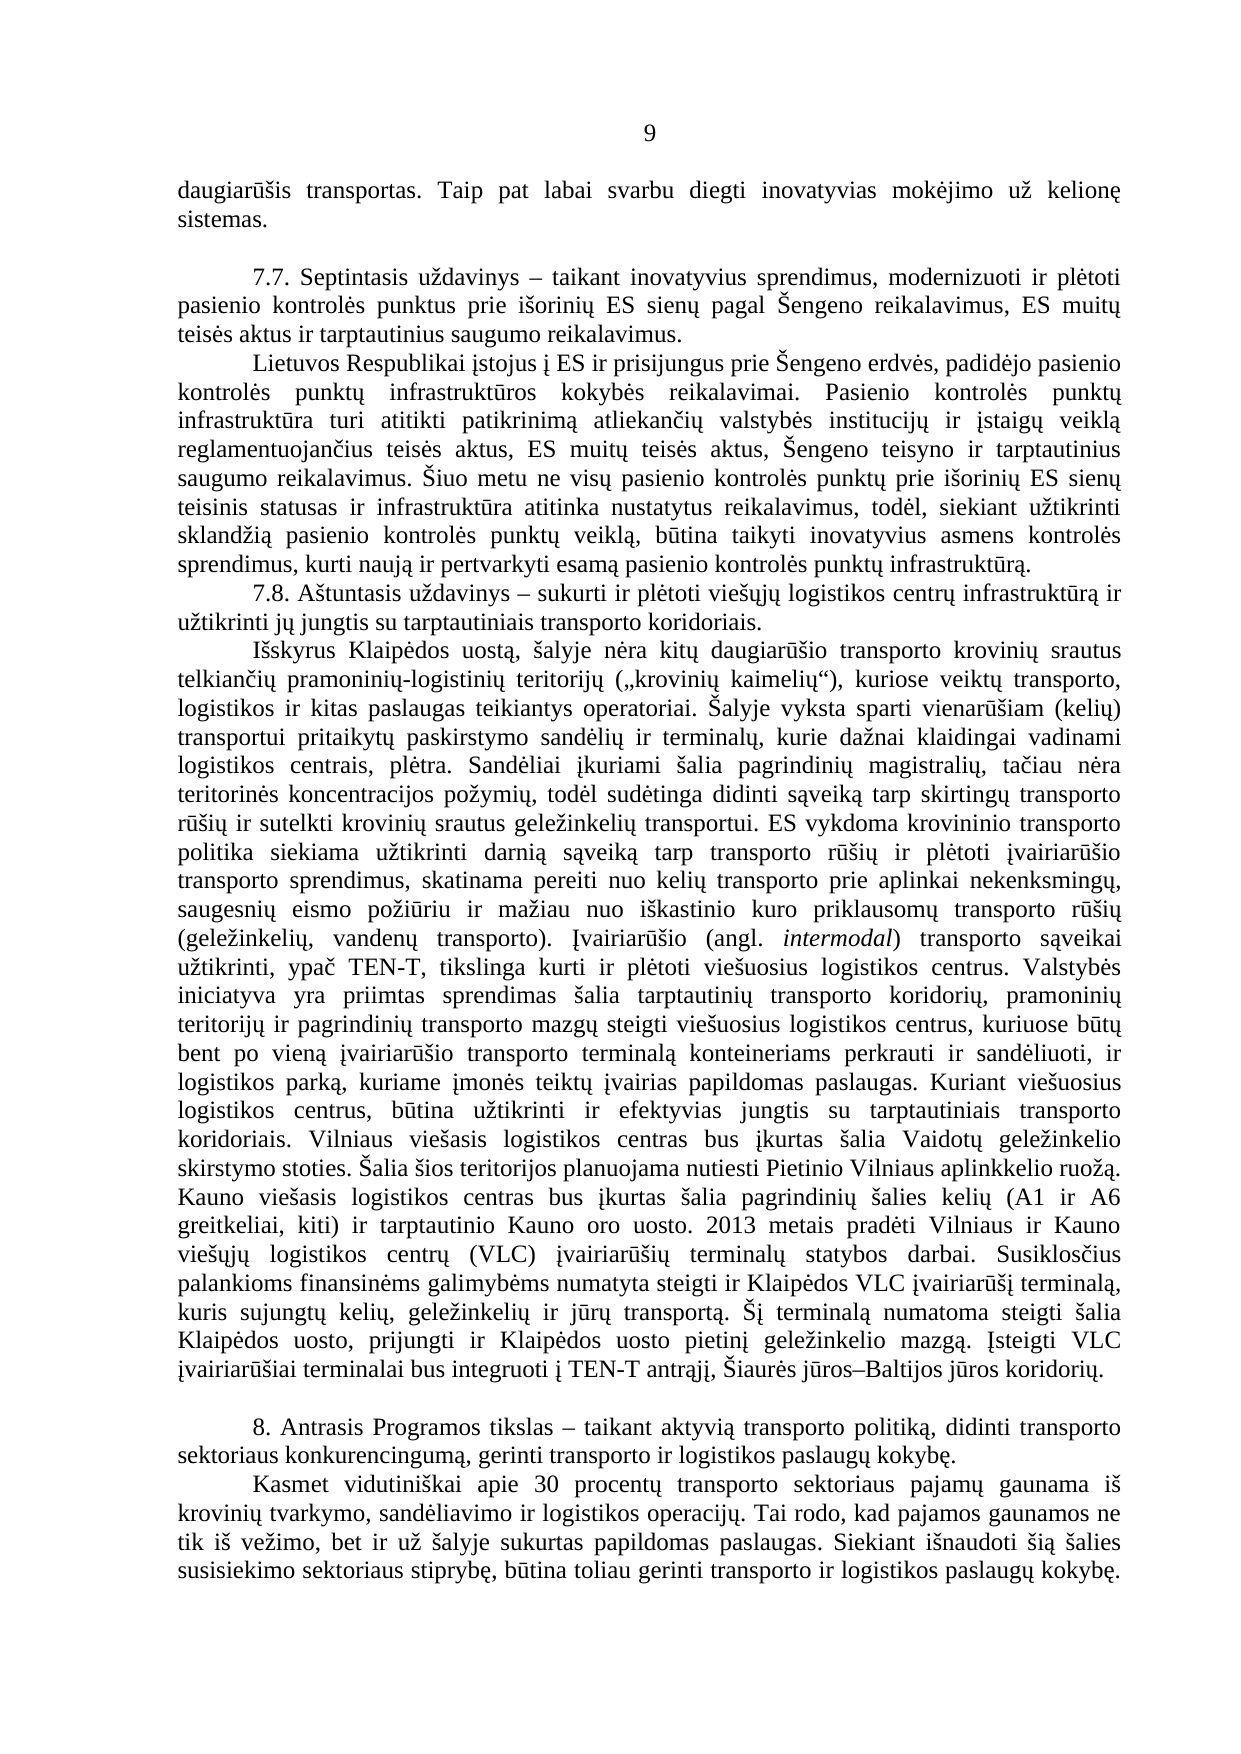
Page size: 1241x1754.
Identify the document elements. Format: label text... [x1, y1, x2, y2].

text 7.7. Septintasis uždavinys – taikant inovatyvius sprendimus, modernizuoti ir plėtoti pasienio kontrolės punktus prie išorinių ES sienų pagal Šengeno reikalavimus, ES muitų teisės aktus ir tarptautinius saugumo reikalavimus. [177, 262, 1122, 348]
text 8. Antrasis Programos tikslas – taikant aktyvią transporto politiką, didinti transporto sektoriaus konkurencingumą, gerinti transporto ir logistikos paslaugų kokybę. [177, 1412, 1122, 1469]
text Išskyrus Klaipėdos uostą, šalyje nėra kitų daugiarūšio transporto krovinių srautus telkiančių pramoninių-logistinių teritorijų („krovinių kaimelių“), kuriose veiktų transporto, logistikos ir kitas paslaugas teikiantys operatoriai. Šalyje vyksta sparti vienarūšiam (kelių) transportui pritaikytų paskirstymo sandėlių ir terminalų, kurie dažnai klaidingai vadinami logistikos centrais, plėtra. Sandėliai įkuriami šalia pagrindinių magistralių, tačiau nėra teritorinės koncentracijos požymių, todėl sudėtinga didinti sąveiką tarp skirtingų transporto rūšių ir sutelkti krovinių srautus geležinkelių transportui. ES vykdoma krovininio transporto politika siekiama užtikrinti darnią sąveiką tarp transporto rūšių ir plėtoti įvairiarūšio transporto sprendimus, skatinama pereiti nuo kelių transporto prie aplinkai nekenksmingų, saugesnių eismo požiūriu ir mažiau nuo iškastinio kuro priklausomų transporto rūšių (geležinkelių, vandenų transporto). Įvairiarūšio (angl. intermodal) transporto sąveikai užtikrinti, ypač TEN-T, tikslinga kurti ir plėtoti viešuosius logistikos centrus. Valstybės iniciatyva yra priimtas sprendimas šalia tarptautinių transporto koridorių, pramoninių teritorijų ir pagrindinių transporto mazgų steigti viešuosius logistikos centrus, kuriuose būtų bent po vieną įvairiarūšio transporto terminalą konteineriams perkrauti ir sandėliuoti, ir logistikos parką, kuriame įmonės teiktų įvairias papildomas paslaugas. Kuriant viešuosius logistikos centrus, būtina užtikrinti ir efektyvias jungtis su tarptautiniais transporto koridoriais. Vilniaus viešasis logistikos centras bus įkurtas šalia Vaidotų geležinkelio skirstymo stoties. Šalia šios teritorijos planuojama nutiesti Pietinio Vilniaus aplinkkelio ruožą. Kauno viešasis logistikos centras bus įkurtas šalia pagrindinių šalies kelių (A1 ir A6 greitkeliai, kiti) ir tarptautinio Kauno oro uosto. 2013 metais pradėti Vilniaus ir Kauno viešųjų logistikos centrų (VLC) įvairiarūšių terminalų statybos darbai. Susiklosčius palankioms finansinėms galimybėms numatyta steigti ir Klaipėdos VLC įvairiarūšį terminalą, kuris sujungtų kelių, geležinkelių ir jūrų transportą. Šį terminalą numatoma steigti šalia Klaipėdos uosto, prijungti ir Klaipėdos uosto pietinį geležinkelio mazgą. Įsteigti VLC įvairiarūšiai terminalai bus integruoti į TEN-T antrąjį, Šiaurės jūros–Baltijos jūros koridorių. [177, 636, 1122, 1383]
text Kasmet vidutiniškai apie 30 procentų transporto sektoriaus pajamų gaunama iš krovinių tvarkymo, sandėliavimo ir logistikos operacijų. Tai rodo, kad pajamos gaunamos ne tik iš vežimo, bet ir už šalyje sukurtas papildomas paslaugas. Siekiant išnaudoti šią šalies susisiekimo sektoriaus stiprybę, būtina toliau gerinti transporto ir logistikos paslaugų kokybę. [177, 1469, 1122, 1584]
text daugiarūšis transportas. Taip pat labai svarbu diegti inovatyvias mokėjimo už kelionę sistemas. [177, 176, 1122, 233]
text 7.8. Aštuntasis uždavinys – sukurti ir plėtoti viešųjų logistikos centrų infrastruktūrą ir užtikrinti jų jungtis su tarptautiniais transporto koridoriais. [177, 578, 1122, 636]
text Lietuvos Respublikai įstojus į ES ir prisijungus prie Šengeno erdvės, padidėjo pasienio kontrolės punktų infrastruktūros kokybės reikalavimai. Pasienio kontrolės punktų infrastruktūra turi atitikti patikrinimą atliekančių valstybės institucijų ir įstaigų veiklą reglamentuojančius teisės aktus, ES muitų teisės aktus, Šengeno teisyno ir tarptautinius saugumo reikalavimus. Šiuo metu ne visų pasienio kontrolės punktų prie išorinių ES sienų teisinis statusas ir infrastruktūra atitinka nustatytus reikalavimus, todėl, siekiant užtikrinti sklandžią pasienio kontrolės punktų veiklą, būtina taikyti inovatyvius asmens kontrolės sprendimus, kurti naują ir pertvarkyti esamą pasienio kontrolės punktų infrastruktūrą. [177, 348, 1122, 578]
